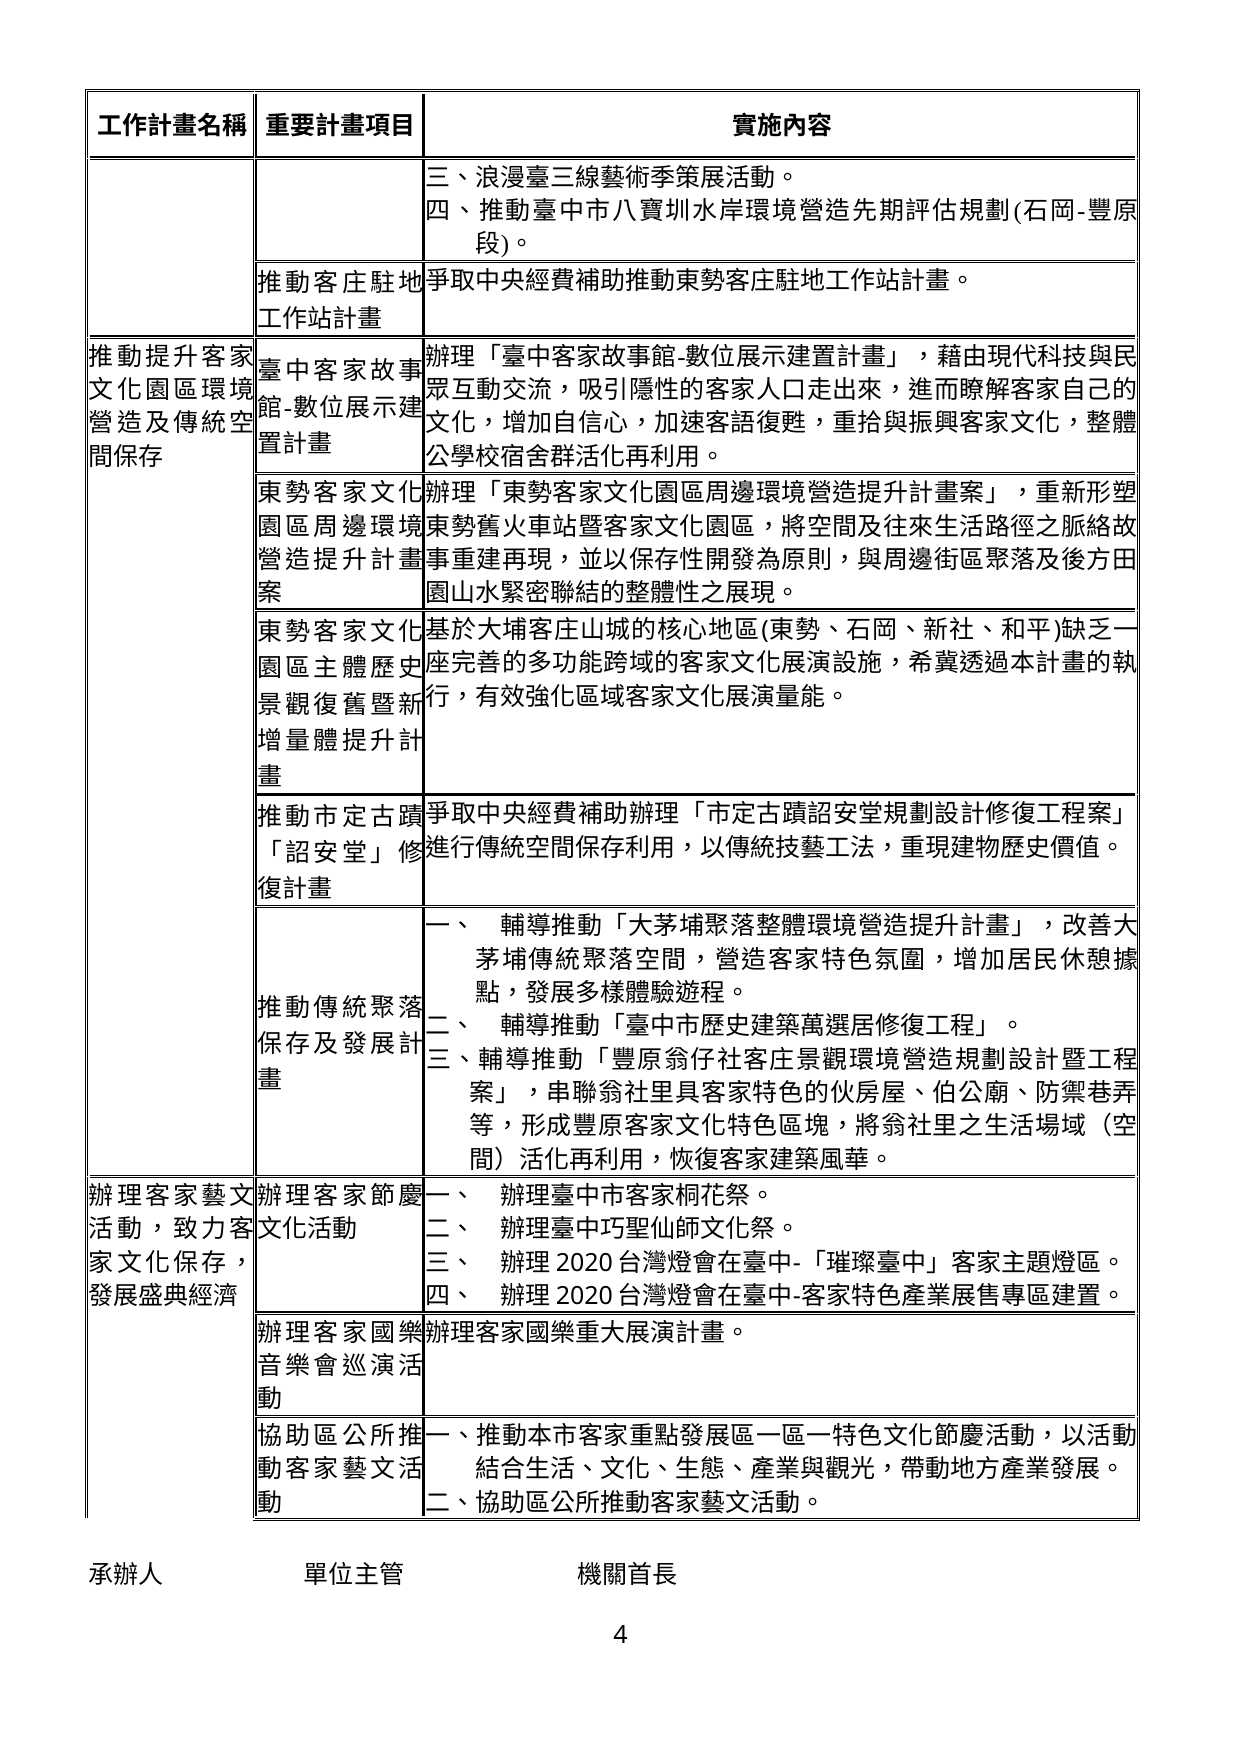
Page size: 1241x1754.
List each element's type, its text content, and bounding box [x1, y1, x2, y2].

table_cell 協助區公所推動客家藝文活動 [255, 1418, 423, 1518]
table_cell 臺中客家故事館-數位展示建置計畫 [257, 339, 422, 472]
table_cell 推動傳統聚落保存及發展計畫 [257, 908, 422, 1175]
table_cell 推動市定古蹟「詔安堂」修復計畫 [257, 796, 422, 905]
table_cell 一、推動本市客家重點發展區一區一特色文化節慶活動，以活動結合生活、文化、生態、產業與觀光，帶動地方產業發展。 二、協助區公所推動客家藝文活動。 [423, 1415, 1137, 1518]
table_cell 輔導推動「大茅埔聚落整體環境營造提升計畫」，改善大茅埔傳統聚落空間，營造客家特色氛圍，增加居民休憩據點，發展多樣體驗遊程。 輔導推動「臺中市歷史建築萬選居修復工程」。 三、輔導推動「豐原翁仔社客庄景觀環境營造規劃設計暨工程案」，串聯翁社里具客家特色的伙房屋、伯公廟、防禦巷弄等，形成豐原客家文化特色區塊，將翁社里之生活場域（空間）活化再利用，恢復客家建築風華。 [423, 905, 1138, 1175]
table_cell 辦理客家國樂音樂會巡演活動 [257, 1315, 422, 1414]
table_cell 辦理「臺中客家故事館-數位展示建置計畫」，藉由現代科技與民眾互動交流，吸引隱性的客家人口走出來，進而瞭解客家自己的文化，增加自信心，加速客語復甦，重拾與振興客家文化，整體公學校宿舍群活化再利用。 [425, 335, 1137, 472]
table_cell [257, 160, 422, 259]
table_cell 爭取中央經費補助辦理「市定古蹟詔安堂規劃設計修復工程案」進行傳統空間保存利用，以傳統技藝工法，重現建物歷史價值。 [425, 793, 1138, 905]
table_cell 辦理客家國樂重大展演計畫。 [425, 1311, 1137, 1414]
table_cell 推動提升客家文化園區環境營造及傳統空間保存 [88, 335, 253, 1175]
text 承辦人 單位主管 機關首長 [89, 1555, 1152, 1591]
table_cell [88, 156, 253, 335]
table_cell 辦理臺中市客家桐花祭。 辦理臺中巧聖仙師文化祭。 辦理2020台灣燈會在臺中-「璀璨臺中」客家主題燈區。 辦理2020台灣燈會在臺中-客家特色產業展售專區建置。 [423, 1175, 1138, 1311]
table_header 實施內容 [423, 92, 1137, 156]
table_cell 辦理客家節慶文化活動 [257, 1178, 422, 1311]
table_cell 爭取中央經費補助推動東勢客庄駐地工作站計畫。 [425, 260, 1137, 335]
table_cell 東勢客家文化園區周邊環境營造提升計畫案 [257, 475, 422, 608]
table_cell 辦理客家藝文活動，致力客家文化保存，發展盛典經濟 [86, 1175, 255, 1518]
table_cell 基於大埔客庄山城的核心地區(東勢、石岡、新社、和平)缺乏一座完善的多功能跨域的客家文化展演設施，希冀透過本計畫的執行，有效強化區域客家文化展演量能。 [425, 608, 1137, 793]
table_cell 東勢客家文化園區主體歷史景觀復舊暨新增量體提升計畫 [257, 612, 422, 793]
table_cell 三、浪漫臺三線藝術季策展活動。 四、推動臺中市八寶圳水岸環境營造先期評估規劃(石岡-豐原段)。 [425, 156, 1137, 259]
table_cell 推動客庄駐地工作站計畫 [257, 263, 422, 335]
table_cell 辦理「東勢客家文化園區周邊環境營造提升計畫案」，重新形塑東勢舊火車站暨客家文化園區，將空間及往來生活路徑之脈絡故事重建再現，並以保存性開發為原則，與周邊街區聚落及後方田園山水緊密聯結的整體性之展現。 [423, 472, 1138, 608]
table_header 工作計畫名稱 [86, 90, 255, 156]
table_header 重要計畫項目 [255, 92, 423, 156]
